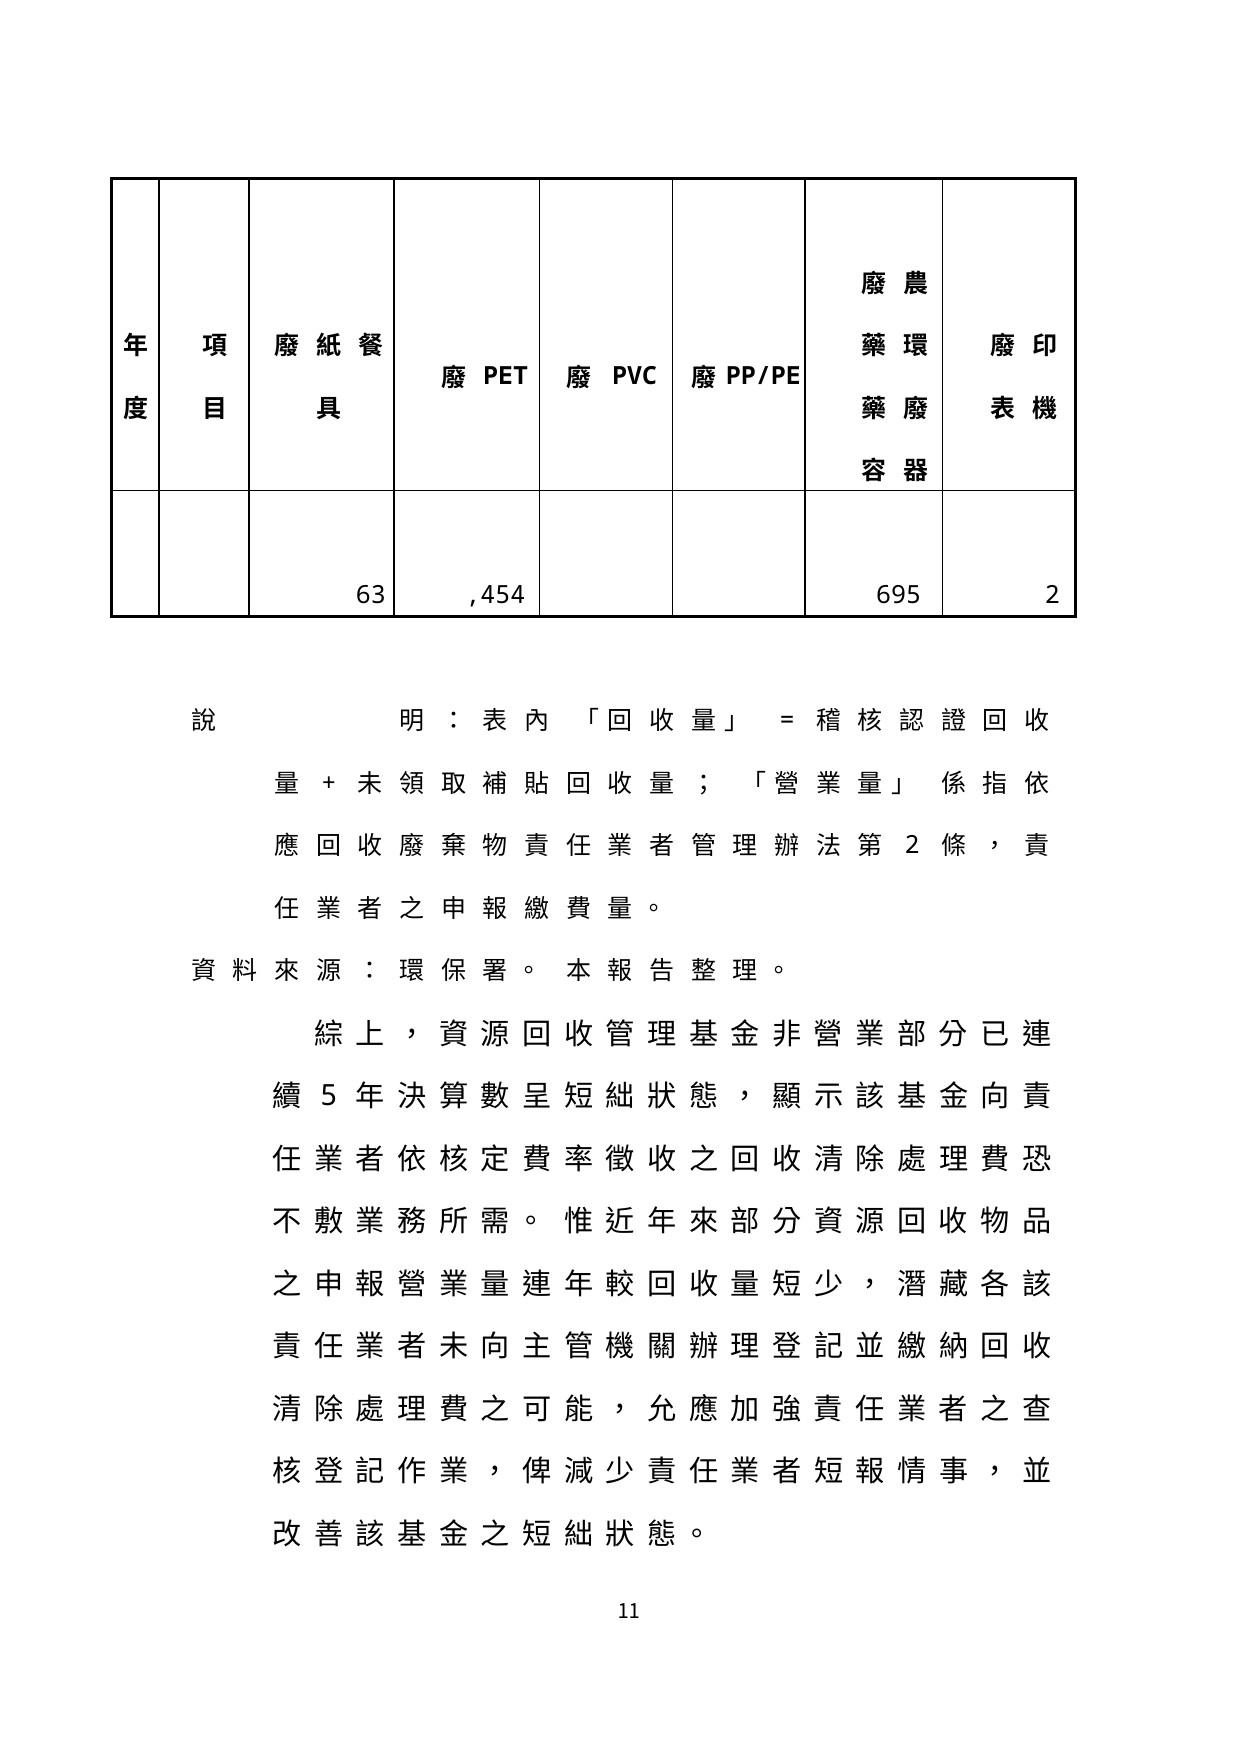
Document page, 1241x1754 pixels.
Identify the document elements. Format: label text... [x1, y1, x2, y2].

table_cell [540, 491, 672, 615]
table_cell 2 [943, 491, 1074, 615]
table_header 廢PET [395, 180, 539, 490]
table_cell [113, 491, 158, 615]
table_header 廢農藥環藥廢容器 [806, 180, 942, 490]
table_cell ,454 [395, 491, 539, 615]
table_cell 695 [806, 491, 942, 615]
table_header 廢紙餐具 [250, 180, 393, 490]
text 綜上，資源回收管理基金非營業部分已連續5年決算數呈短絀狀態，顯示該基金向責任業者依核定費率徵收之回收清除處理費恐不敷業務所需。惟近年來部分資源回收物品之申報營業量連年較回收量短少，潛藏各該責任業者未向主管機關辦理登記並繳納回收清除處理費之可能，允應加強責任業者之查核登記作業，俾減少責任業者短報情事，並改善該基金之短絀狀態。 [242, 990, 1058, 1552]
table_header 廢PP/PE [673, 180, 804, 490]
table_header 廢PVC [540, 180, 672, 490]
table_header 年度 [113, 180, 158, 490]
table_cell [673, 491, 804, 615]
text 資料來源：環保署。本報告整理。 [109, 927, 1058, 990]
text 說 明：表內「回收量」=稽核認證回收量+未領取補貼回收量；「營業量」係指依應回收廢棄物責任業者管理辦法第2條，責任業者之申報繳費量。 [109, 677, 1058, 927]
table_header 廢印表機 [943, 180, 1074, 490]
table_cell 63 [250, 491, 393, 615]
table_header 項目 [160, 180, 248, 490]
table_cell [160, 491, 248, 615]
